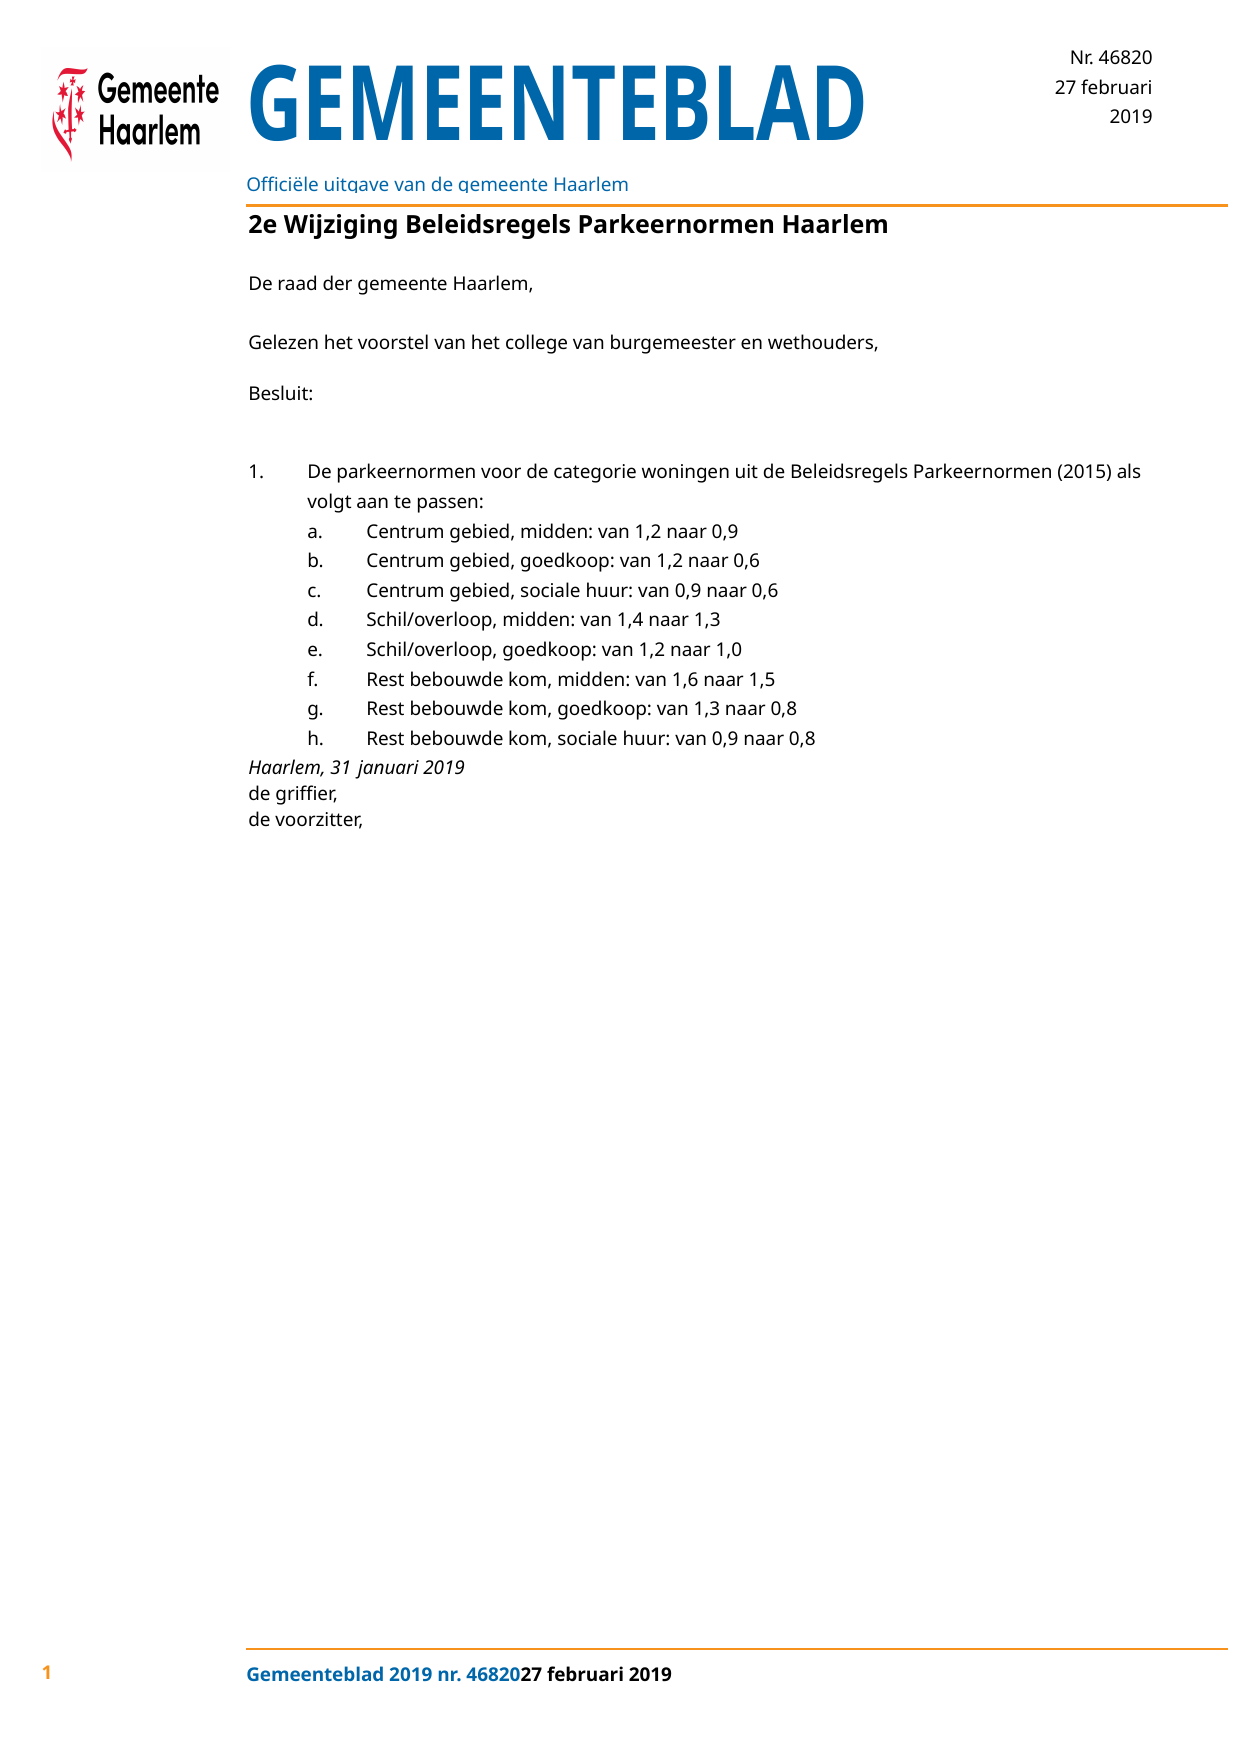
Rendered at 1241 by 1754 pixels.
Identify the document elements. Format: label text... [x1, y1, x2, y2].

text Besluit: [248, 380, 1152, 406]
list Centrum gebied, sociale huur: van 0,9 naar 0,6 [307, 577, 1152, 603]
text 2e Wijziging Beleidsregels Parkeernormen Haarlem [248, 207, 1152, 241]
list Centrum gebied, goedkoop: van 1,2 naar 0,6 [307, 547, 1152, 573]
text Haarlem, 31 januari 2019 [248, 754, 1152, 780]
list Schil/overloop, midden: van 1,4 naar 1,3 [307, 607, 1152, 632]
list Rest bebouwde kom, goedkoop: van 1,3 naar 0,8 [307, 695, 1152, 721]
list De parkeernormen voor de categorie woningen uit de Beleidsregels Parkeernormen (2015) als volgt aan te passen: [248, 459, 1152, 514]
list Rest bebouwde kom, sociale huur: van 0,9 naar 0,8 [307, 725, 1152, 751]
text de voorzitter, [248, 806, 1152, 832]
picture [41, 47, 231, 172]
list Rest bebouwde kom, midden: van 1,6 naar 1,5 [307, 666, 1152, 691]
text de griffier, [248, 780, 1152, 806]
text Gelezen het voorstel van het college van burgemeester en wethouders, [248, 329, 1152, 355]
list Schil/overloop, goedkoop: van 1,2 naar 1,0 [307, 636, 1152, 662]
list Centrum gebied, midden: van 1,2 naar 0,9 [307, 518, 1152, 543]
text De raad der gemeente Haarlem, [248, 270, 1152, 296]
